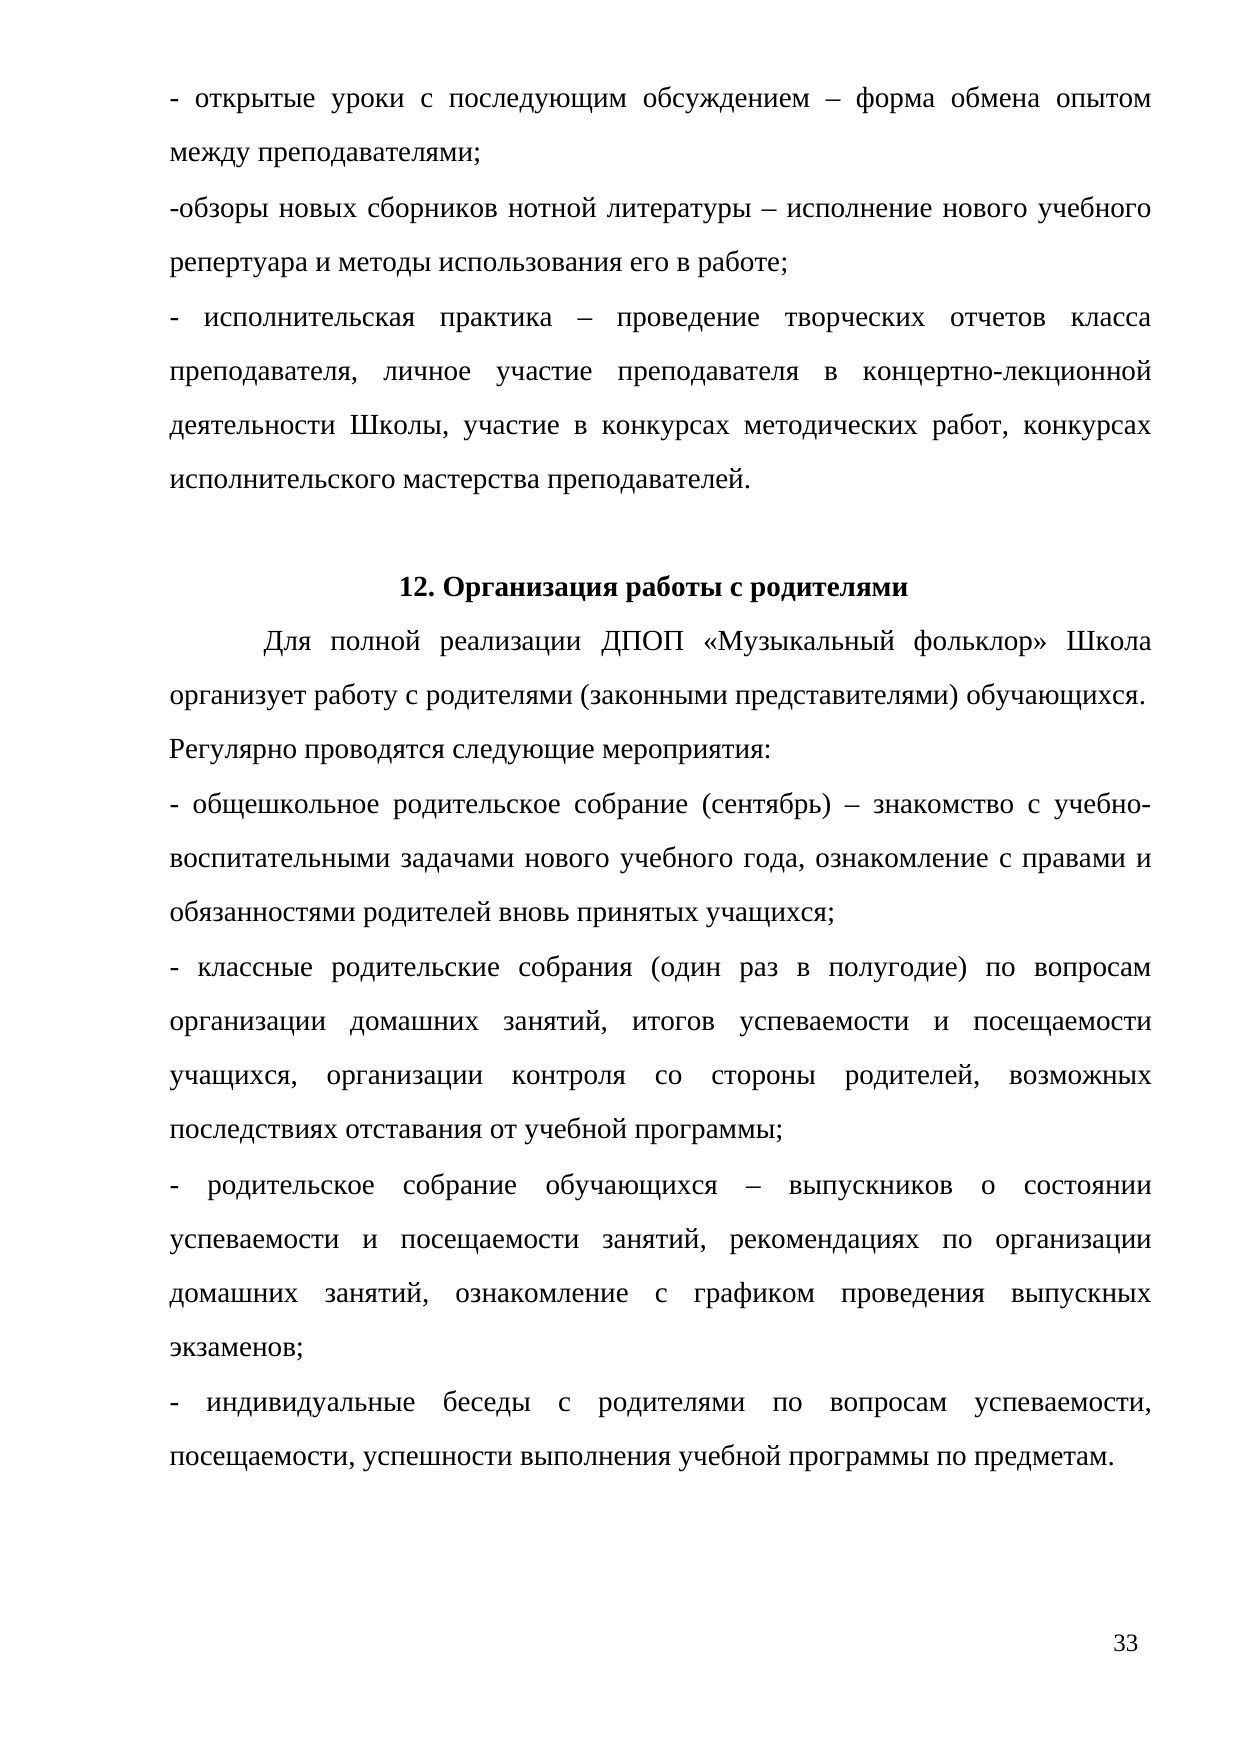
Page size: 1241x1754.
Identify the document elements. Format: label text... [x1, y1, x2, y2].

list - открытые уроки с последующим обсуждением – форма обмена опытом между преподавателями; [169, 81, 1152, 168]
list 12. Организация работы с родителями [169, 569, 1152, 603]
list - родительское собрание обучающихся – выпускников о состоянии успеваемости и посещаемости занятий, рекомендациях по организации домашних занятий, ознакомление с графиком проведения выпускных экзаменов; [169, 1167, 1152, 1362]
list - общешкольное родительское собрание (сентябрь) – знакомство с учебно-воспитательными задачами нового учебного года, ознакомление с правами и обязанностями родителей вновь принятых учащихся; [169, 786, 1152, 928]
text Регулярно проводятся следующие мероприятия: [169, 731, 1152, 764]
list - классные родительские собрания (один раз в полугодие) по вопросам организации домашних занятий, итогов успеваемости и посещаемости учащихся, организации контроля со стороны родителей, возможных последствиях отставания от учебной программы; [169, 949, 1152, 1145]
list - исполнительская практика – проведение творческих отчетов класса преподавателя, личное участие преподавателя в концертно-лекционной деятельности Школы, участие в конкурсах методических работ, конкурсах исполнительского мастерства преподавателей. [169, 299, 1152, 495]
list -обзоры новых сборников нотной литературы – исполнение нового учебного репертуара и методы использования его в работе; [169, 190, 1152, 277]
text Для полной реализации ДПОП «Музыкальный фольклор» Школа организует работу с родителями (законными представителями) обучающихся. [169, 623, 1152, 711]
list - индивидуальные беседы с родителями по вопросам успеваемости, посещаемости, успешности выполнения учебной программы по предметам. [169, 1384, 1152, 1472]
